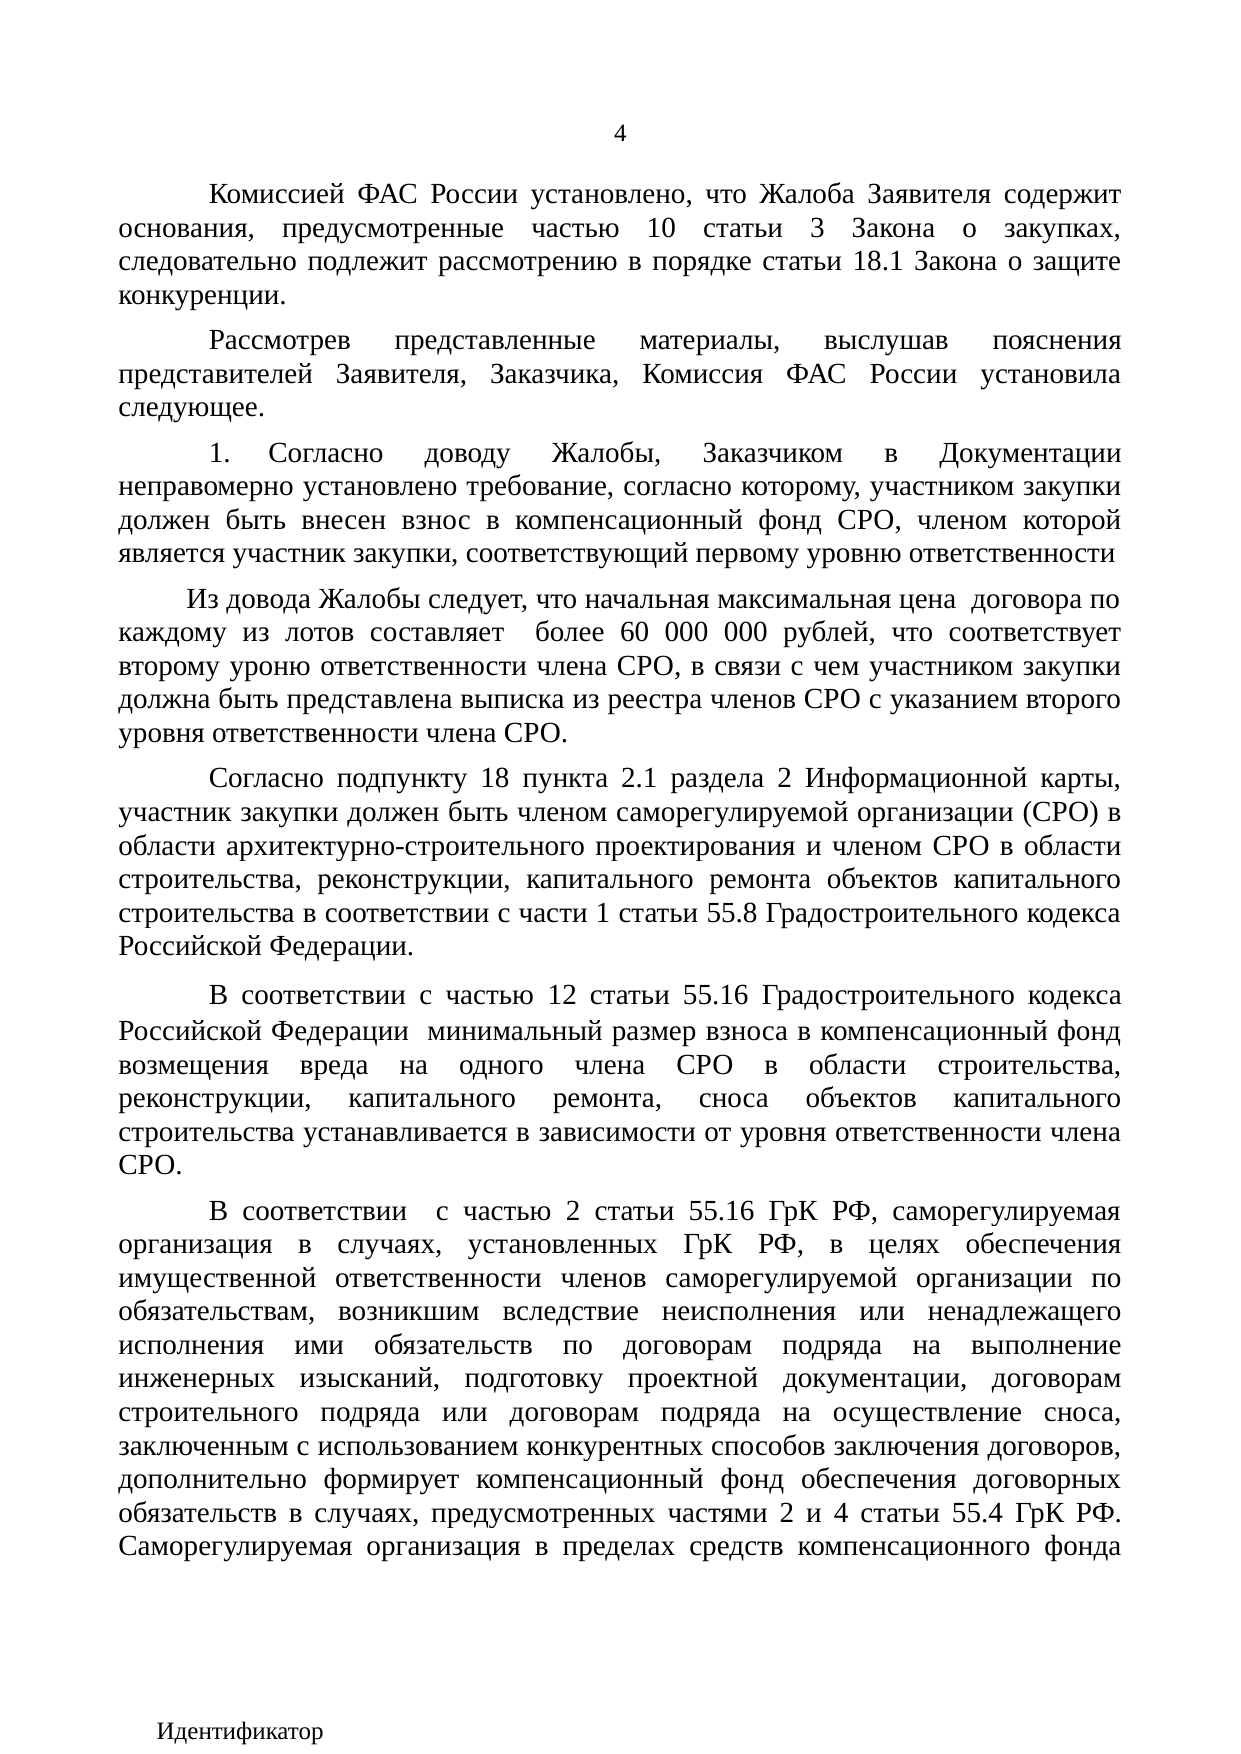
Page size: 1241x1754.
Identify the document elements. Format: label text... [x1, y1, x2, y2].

list Из довода Жалобы следует, что начальная максимальная цена договора по каждому из лотов составляет более 60 000 000 рублей, что соответствует второму уроню ответственности члена СРО, в связи с чем участником закупки должна быть представлена выписка из реестра членов СРО с указанием второго уровня ответственности члена СРО. [118, 581, 1122, 749]
text В соответствии с частью 2 статьи 55.16 ГрК РФ, саморегулируемая организация в случаях, установленных ГрК РФ, в целях обеспечения имущественной ответственности членов саморегулируемой организации по обязательствам, возникшим вследствие неисполнения или ненадлежащего исполнения ими обязательств по договорам подряда на выполнение инженерных изысканий, подготовку проектной документации, договорам строительного подряда или договорам подряда на осуществление сноса, заключенным с использованием конкурентных способов заключения договоров, дополнительно формирует компенсационный фонд обеспечения договорных обязательств в случаях, предусмотренных частями 2 и 4 статьи 55.4 ГрК РФ. Саморегулируемая организация в пределах средств компенсационного фонда [118, 1193, 1122, 1562]
list Согласно доводу Жалобы, Заказчиком в Документации неправомерно установлено требование, согласно которому, участником закупки должен быть внесен взнос в компенсационный фонд СРО, членом которой является участник закупки, соответствующий первому уровню ответственности [118, 435, 1122, 569]
text Согласно подпункту 18 пункта 2.1 раздела 2 Информационной карты, участник закупки должен быть членом саморегулируемой организации (СРО) в области архитектурно-строительного проектирования и членом СРО в области строительства, реконструкции, капитального ремонта объектов капитального строительства в соответствии с части 1 статьи 55.8 Градостроительного кодекса Российской Федерации. [118, 761, 1122, 962]
text В соответствии с частью 12 статьи 55.16 Градостроительного кодекса Российской Федерации минимальный размер взноса в компенсационный фонд возмещения вреда на одного члена СРО в области строительства, реконструкции, капитального ремонта, сноса объектов капитального строительства устанавливается в зависимости от уровня ответственности члена СРО. [118, 974, 1122, 1181]
text Комиссией ФАС России установлено, что Жалоба Заявителя содержит основания, предусмотренные частью 10 статьи 3 Закона о закупках, следовательно подлежит рассмотрению в порядке статьи 18.1 Закона о защите конкуренции. [118, 176, 1122, 311]
text Рассмотрев представленные материалы, выслушав пояснения представителей Заявителя, Заказчика, Комиссия ФАС России установила следующее. [118, 322, 1122, 423]
